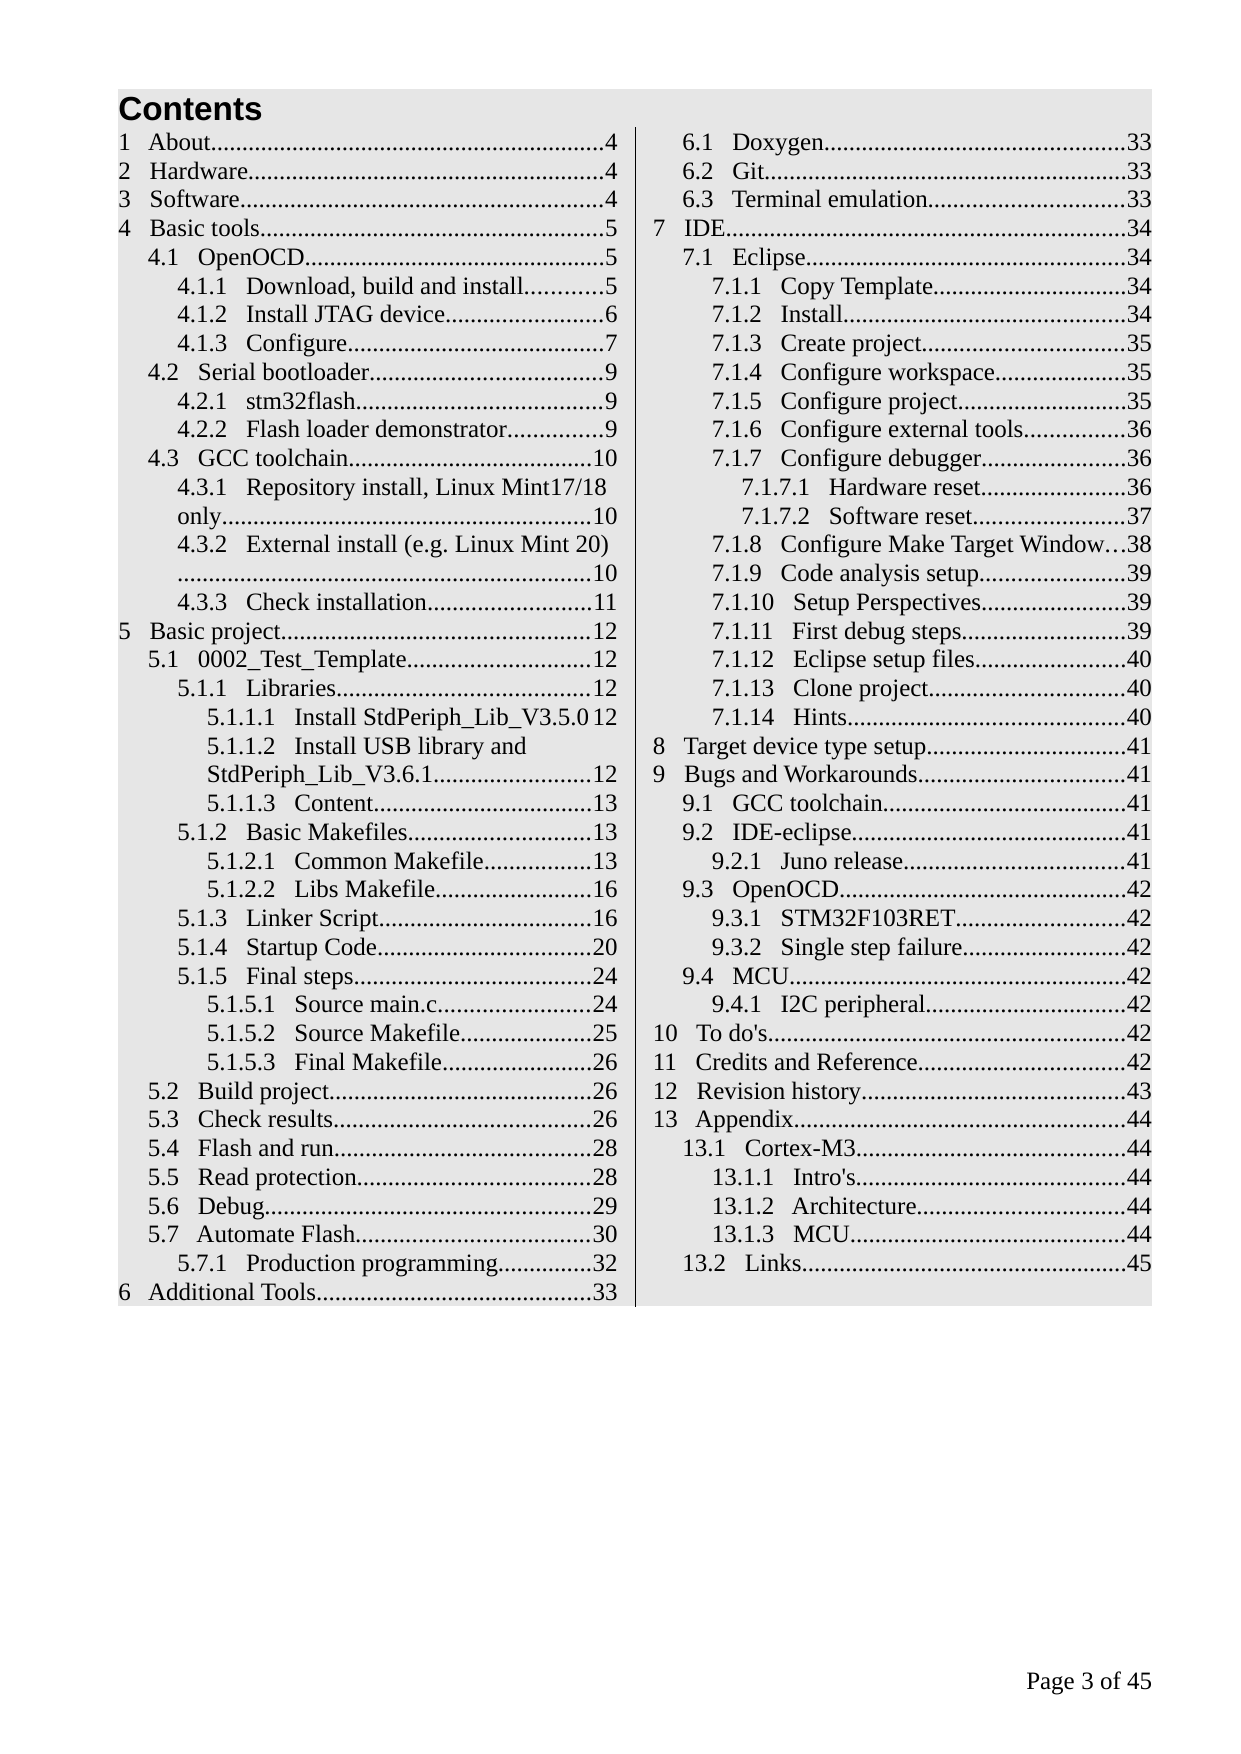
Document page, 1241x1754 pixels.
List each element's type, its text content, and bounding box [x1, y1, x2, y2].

text 9.2.1 Juno release 41 [712, 846, 1152, 874]
text 13.1.2 Architecture 44 [712, 1191, 1152, 1219]
text 4.2 Serial bootloader 9 [148, 357, 617, 386]
text 4 Basic tools 5 [118, 213, 617, 242]
text 5.1.2.2 Libs Makefile 16 [207, 874, 617, 903]
text 5.1.1 Libraries 12 [177, 673, 617, 702]
text 6.1 Doxygen 33 [682, 127, 1152, 156]
text 10 To do's 42 [653, 1018, 1152, 1047]
text 6.2 Git 33 [682, 156, 1152, 184]
text 5.1.5.2 Source Makefile 25 [207, 1018, 617, 1047]
text 5.1.2 Basic Makefiles 13 [177, 817, 617, 846]
text 13.2 Links 45 [682, 1248, 1152, 1277]
text 7.1.6 Configure external tools 36 [712, 414, 1152, 443]
text 7.1.7.2 Software reset 37 [741, 501, 1152, 529]
text 13.1.1 Intro's 44 [712, 1162, 1152, 1191]
text 4.1.3 Configure 7 [177, 328, 617, 357]
text 5.4 Flash and run 28 [148, 1133, 617, 1162]
text 5.1.5.1 Source main.c 24 [207, 989, 617, 1018]
text 9 Bugs and Workarounds 41 [653, 759, 1152, 788]
text 8 Target device type setup 41 [653, 731, 1152, 759]
text 7.1.2 Install 34 [712, 299, 1152, 328]
text 5.1.4 Startup Code 20 [177, 932, 617, 961]
text 5.1.1.2 Install USB library and StdPeriph_Lib_V3.6.1 12 [207, 731, 617, 788]
text 5.2 Build project 26 [148, 1076, 617, 1104]
text 13.1.3 MCU 44 [712, 1219, 1152, 1248]
text 4.3.3 Check installation 11 [177, 587, 617, 616]
text 4.3.1 Repository install, Linux Mint17/18 only 10 [177, 472, 617, 529]
text 7.1.14 Hints 40 [712, 702, 1152, 731]
text 9.3 OpenOCD 42 [682, 874, 1152, 903]
text 7.1.1 Copy Template 34 [712, 271, 1152, 299]
text 6 Additional Tools 33 [118, 1277, 617, 1306]
text 4.2.2 Flash loader demonstrator 9 [177, 414, 617, 443]
text 7.1.10 Setup Perspectives 39 [712, 587, 1152, 616]
subtitle Contents [118, 88, 1152, 127]
text 7.1.7.1 Hardware reset 36 [741, 472, 1152, 501]
text 9.4 MCU 42 [682, 961, 1152, 989]
text 4.1 OpenOCD 5 [148, 242, 617, 271]
text 5.1.5.3 Final Makefile 26 [207, 1047, 617, 1076]
text 5.5 Read protection 28 [148, 1162, 617, 1191]
text 2 Hardware 4 [118, 156, 617, 184]
text 4.2.1 stm32flash 9 [177, 386, 617, 414]
text 5.1.3 Linker Script 16 [177, 903, 617, 932]
text 3 Software 4 [118, 184, 617, 213]
text 9.3.2 Single step failure 42 [712, 932, 1152, 961]
text 7.1.12 Eclipse setup files 40 [712, 644, 1152, 673]
text 11 Credits and Reference 42 [653, 1047, 1152, 1076]
text 5.1.1.1 Install StdPeriph_Lib_V3.5.0 12 [207, 702, 617, 731]
text 5.7.1 Production programming 32 [177, 1248, 617, 1277]
text 5.1.5 Final steps 24 [177, 961, 617, 989]
text 4.1.2 Install JTAG device 6 [177, 299, 617, 328]
text 7.1.9 Code analysis setup 39 [712, 558, 1152, 587]
text 5.1.1.3 Content 13 [207, 788, 617, 817]
text 7.1.13 Clone project 40 [712, 673, 1152, 702]
text 7.1.3 Create project 35 [712, 328, 1152, 357]
text 7.1.4 Configure workspace 35 [712, 357, 1152, 386]
text 5.6 Debug 29 [148, 1191, 617, 1219]
text 13 Appendix 44 [653, 1104, 1152, 1133]
text 5.1 0002_Test_Template 12 [148, 644, 617, 673]
text 4.3.2 External install (e.g. Linux Mint 20) 10 [177, 529, 617, 587]
text 5.3 Check results 26 [148, 1104, 617, 1133]
text 7.1 Eclipse 34 [682, 242, 1152, 271]
text 6.3 Terminal emulation 33 [682, 184, 1152, 213]
text 9.2 IDE-eclipse 41 [682, 817, 1152, 846]
text 9.4.1 I2C peripheral 42 [712, 989, 1152, 1018]
text 7 IDE 34 [653, 213, 1152, 242]
text 7.1.5 Configure project 35 [712, 386, 1152, 414]
text 9.3.1 STM32F103RET 42 [712, 903, 1152, 932]
text 4.1.1 Download, build and install 5 [177, 271, 617, 299]
text 12 Revision history 43 [653, 1076, 1152, 1104]
text 5 Basic project 12 [118, 616, 617, 644]
text 7.1.8 Configure Make Target Window 38 [712, 529, 1152, 558]
text 5.1.2.1 Common Makefile 13 [207, 846, 617, 874]
text 1 About 4 [118, 127, 617, 156]
text 7.1.11 First debug steps 39 [712, 616, 1152, 644]
text 7.1.7 Configure debugger 36 [712, 443, 1152, 472]
text 13.1 Cortex-M3 44 [682, 1133, 1152, 1162]
text 5.7 Automate Flash 30 [148, 1219, 617, 1248]
text 4.3 GCC toolchain 10 [148, 443, 617, 472]
text 9.1 GCC toolchain 41 [682, 788, 1152, 817]
